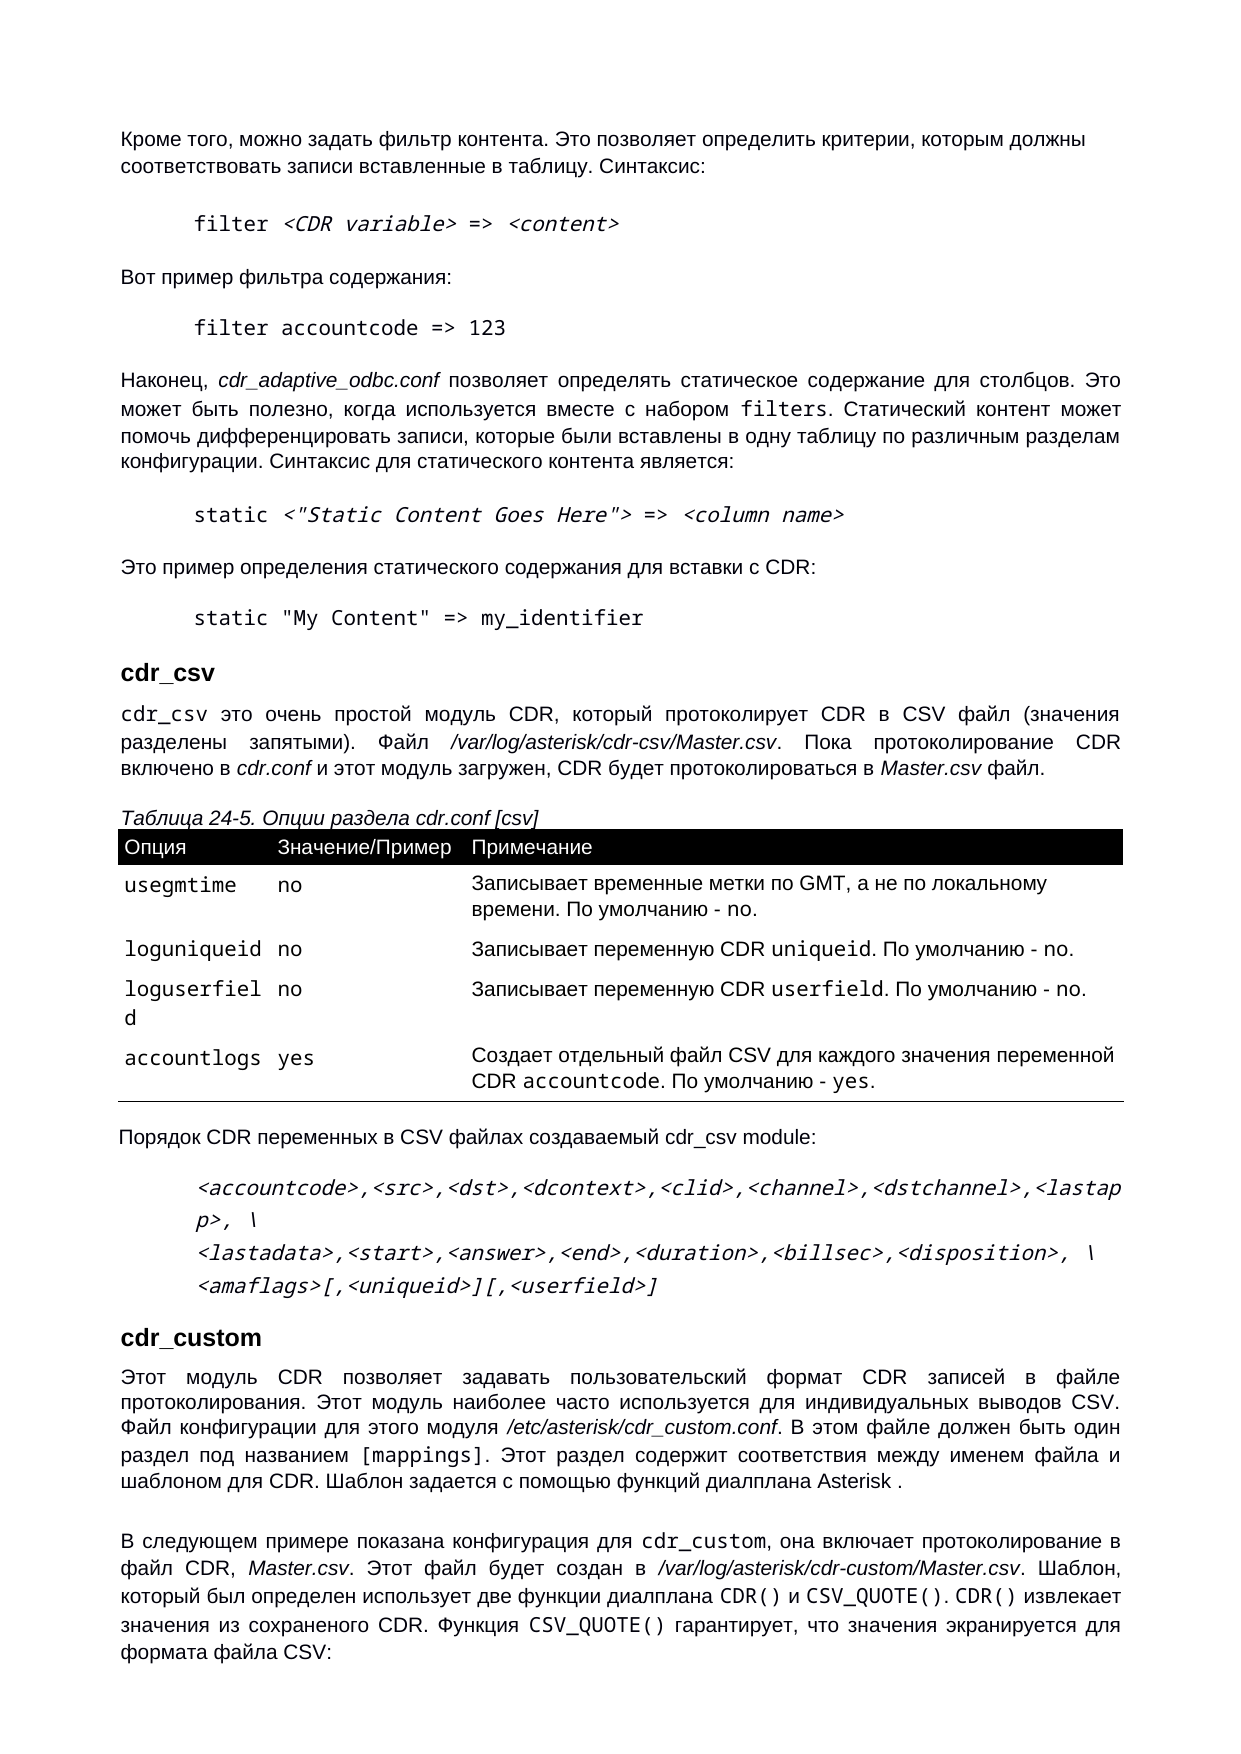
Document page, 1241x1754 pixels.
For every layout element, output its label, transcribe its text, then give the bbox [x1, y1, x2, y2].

table_header Примечание [466, 829, 1123, 865]
text <lastadata>,<start>,<answer>,<end>,<duration>,<billsec>,<disposition>, \ [195, 1238, 1123, 1267]
table_cell yes [271, 1037, 466, 1101]
table_cell no [271, 969, 466, 1037]
table_cell no [271, 929, 466, 968]
text Наконец, cdr_adaptive_odbc.conf позволяет определять статическое содержание для столбцов. Это может быть полезно, когда используется вместе с набором filters. Статический контент может помочь дифференцировать записи, которые были вставлены в одну таблицу по различным разделам конфигурации. Синтаксис для статического контента является: [120, 368, 1121, 473]
text filter <CDR variable> => <content> [193, 209, 1123, 238]
table_cell usegmtime [118, 865, 271, 929]
text static <"Static Content Goes Here"> => <column name> [193, 500, 1123, 528]
text Это пример определения статического содержания для вставки с CDR: [120, 555, 1123, 579]
table_cell loguniqueid [118, 929, 271, 968]
text Таблица 24-5. Опции раздела cdr.conf [csv] [120, 805, 1123, 829]
table_cell Записывает переменную CDR userfield. По умолчанию - no. [466, 969, 1123, 1037]
table_cell Создает отдельный файл CSV для каждого значения переменной CDR accountcode. По умолчанию - yes. [466, 1037, 1123, 1101]
text cdr_custom [120, 1323, 1123, 1352]
table_cell Записывает переменную CDR uniqueid. По умолчанию - no. [466, 929, 1123, 968]
table_cell no [271, 865, 466, 929]
text cdr_csv это очень простой модуль CDR, который протоколирует CDR в CSV файл (значения разделены запятыми). Файл /var/log/asterisk/cdr-csv/Master.csv. Пока протоколирование CDR включено в cdr.conf и этот модуль загружен, CDR будет протоколироваться в Master.csv файл. [120, 699, 1121, 779]
text Кроме того, можно задать фильтр контента. Это позволяет определить критерии, которым должны соответствовать записи вставленные в таблицу. Синтаксис: [120, 126, 1121, 178]
text <amaflags>[,<uniqueid>][,<userfield>] [195, 1271, 1123, 1300]
table_cell Записывает временные метки по GMT, а не по локальному времени. По умолчанию - no. [466, 865, 1123, 929]
text static "My Content" => my_identifier [193, 603, 1123, 632]
text Этот модуль CDR позволяет задавать пользовательский формат CDR записей в файле протоколирования. Этот модуль наиболее часто используется для индивидуальных выводов CSV. Файл конфигурации для этого модуля /etc/asterisk/cdr_custom.conf. В этом файле должен быть один раздел под названием [mappings]. Этот раздел содержит соответствия между именем файла и шаблоном для CDR. Шаблон задается с помощью функций диалплана Asterisk . [120, 1365, 1121, 1493]
table_header Опция [118, 829, 271, 865]
text Порядок CDR переменных в CSV файлах создаваемый cdr_csv module: [118, 1125, 1123, 1149]
text cdr_csv [120, 658, 1123, 686]
table_cell loguserfield [118, 969, 271, 1037]
text <accountcode>,<src>,<dst>,<dcontext>,<clid>,<channel>,<dstchannel>,<lastapp>, \ [195, 1173, 1123, 1234]
text В следующем примере показана конфигурация для cdr_custom, она включает протоколирование в файл CDR, Master.csv. Этот файл будет создан в /var/log/asterisk/cdr-custom/Master.csv. Шаблон, который был определен использует две функции диалплана CDR() и CSV_QUOTE(). CDR() извлекает значения из сохраненого CDR. Функция CSV_QUOTE() гарантирует, что значения экранируется для формата файла CSV: [120, 1527, 1121, 1664]
text Вот пример фильтра содержания: [120, 265, 1123, 289]
table_cell accountlogs [118, 1037, 271, 1101]
text filter accountcode => 123 [193, 313, 1123, 341]
table_header Значение/Пример [271, 829, 466, 865]
